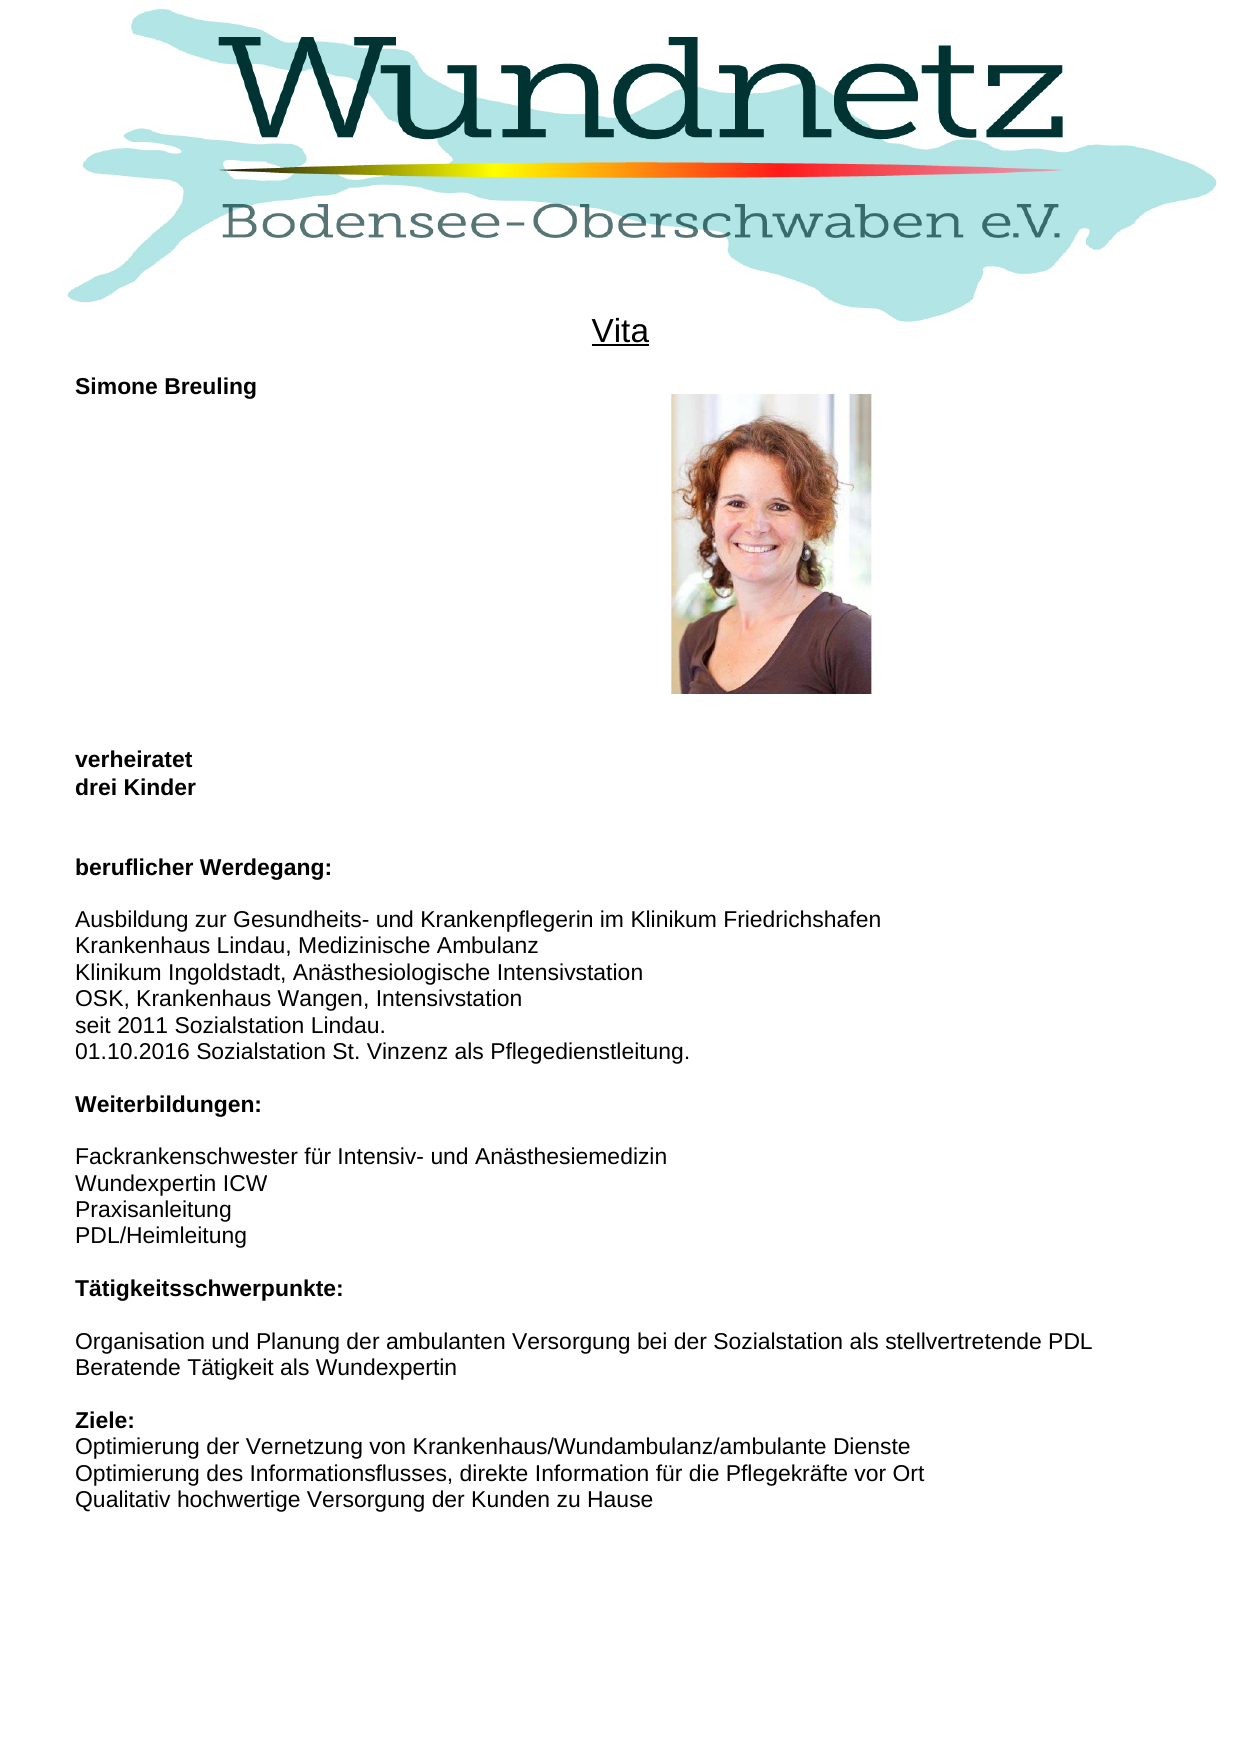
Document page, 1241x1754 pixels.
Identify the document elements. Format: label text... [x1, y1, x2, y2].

text drei Kinder [75, 773, 1165, 801]
text beruflicher Werdegang: [75, 853, 1165, 880]
text Fackrankenschwester für Intensiv- und Anästhesiemedizin Wundexpertin ICW Praxisanleitung PDL/Heimleitung Tätigkeitsschwerpunkte: [75, 1117, 1165, 1301]
text verheiratet [75, 746, 1165, 773]
text Simone Breuling [75, 373, 1165, 694]
text 01.10.2016 Sozialstation St. Vinzenz als Pflegedienstleitung. Weiterbildungen: [75, 1038, 1165, 1117]
text Organisation und Planung der ambulanten Versorgung bei der Sozialstation als stellvertretende PDL Beratende Tätigkeit als Wundexpertin Ziele: Optimierung der Vernetzung von Krankenhaus/Wundambulanz/ambulante Dienste Optimierung des Informationsflusses, direkte Information für die Pflegekräfte vor Ort Qualitativ hochwertige Versorgung der Kunden zu Hause [75, 1301, 1165, 1512]
text Vita [75, 325, 1165, 349]
text Ausbildung zur Gesundheits- und Krankenpflegerin im Klinikum Friedrichshafen Krankenhaus Lindau, Medizinische Ambulanz Klinikum Ingoldstadt, Anästhesiologische Intensivstation OSK, Krankenhaus Wangen, Intensivstation seit 2011 Sozialstation Lindau. [75, 880, 1165, 1038]
